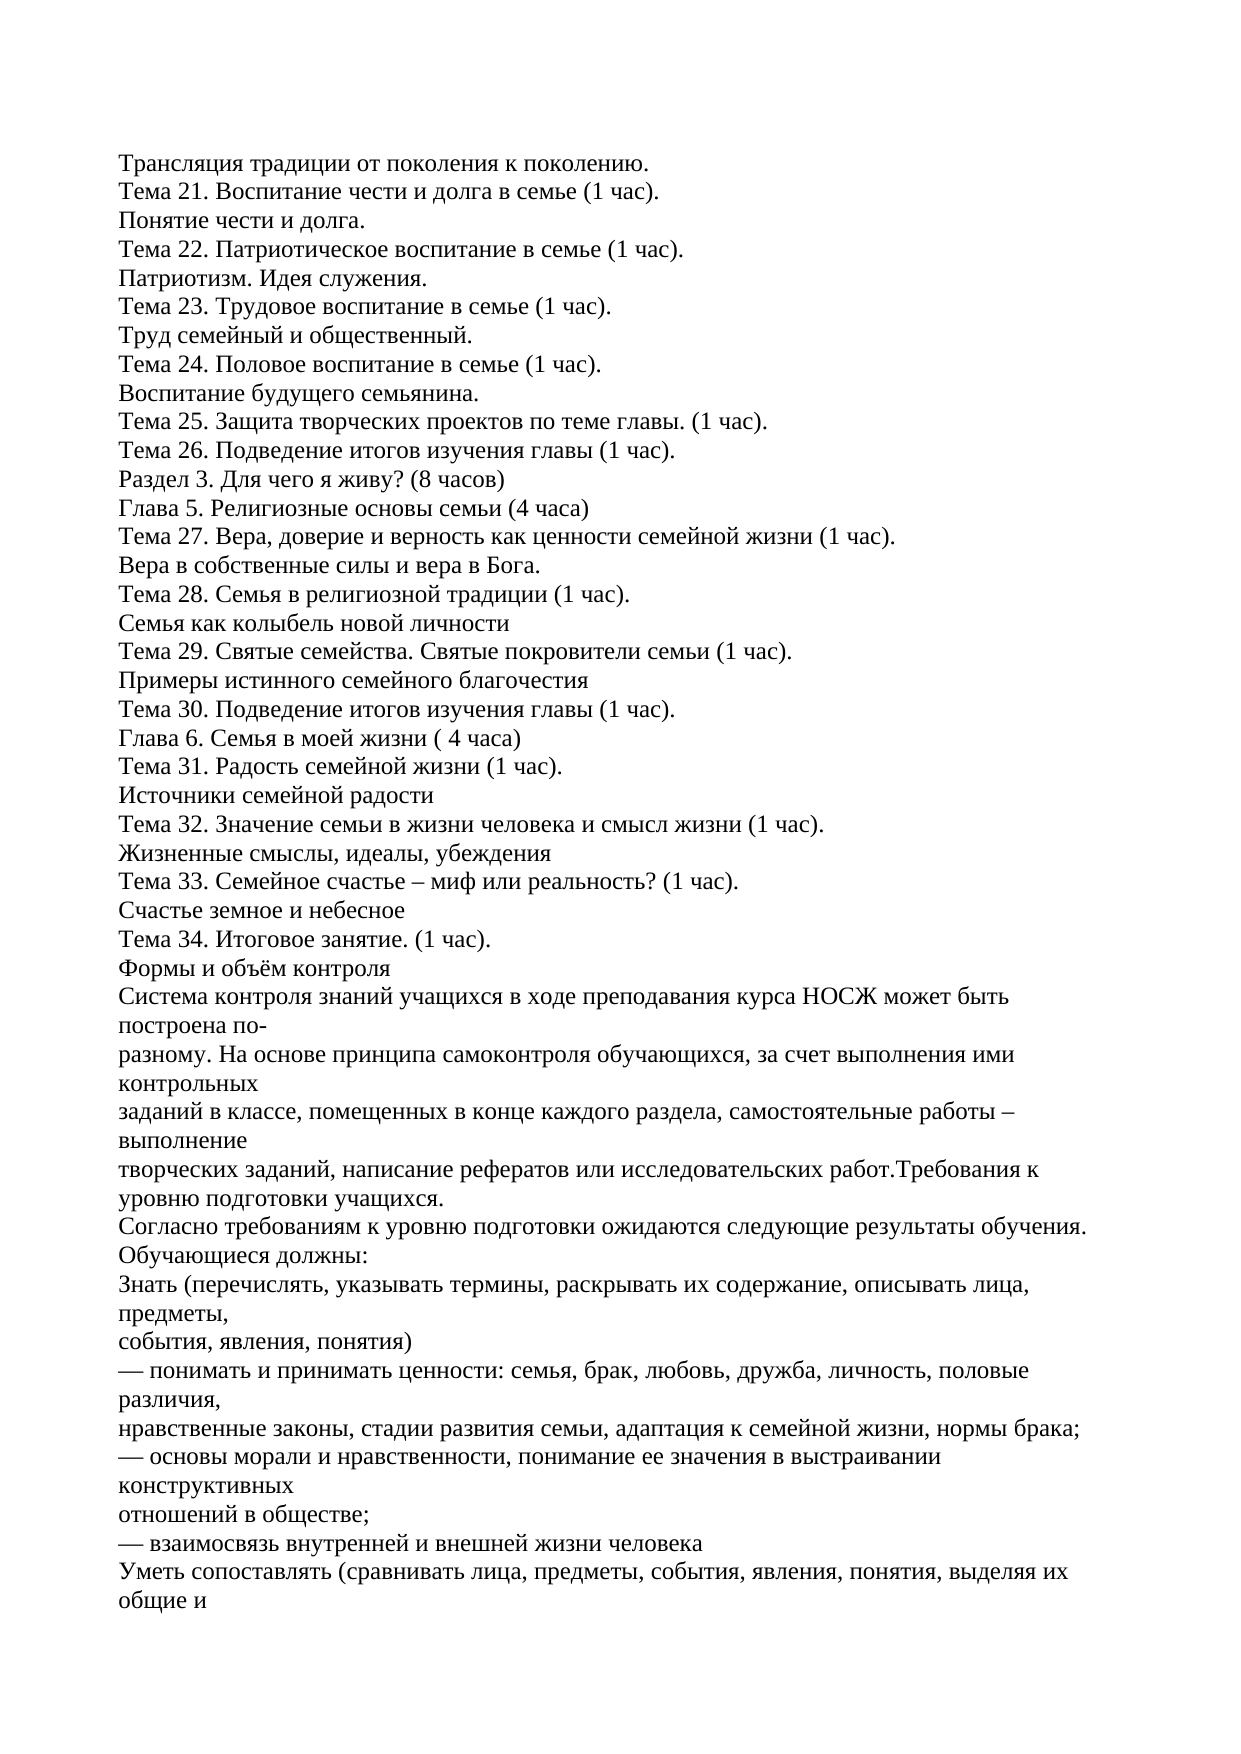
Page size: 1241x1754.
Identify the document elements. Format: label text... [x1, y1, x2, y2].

text Знать (перечислять, указывать термины, раскрывать их содержание, описывать лица, предметы, [118, 1269, 1122, 1326]
text Тема 28. Семья в религиозной традиции (1 час). [118, 579, 1122, 608]
text Тема 25. Защита творческих проектов по теме главы. (1 час). [118, 406, 1122, 435]
text заданий в классе, помещенных в конце каждого раздела, самостоятельные работы – выполнение [118, 1096, 1122, 1154]
text Глава 5. Религиозные основы семьи (4 часа) [118, 493, 1122, 521]
text Тема 23. Трудовое воспитание в семье (1 час). [118, 291, 1122, 320]
text Тема 26. Подведение итогов изучения главы (1 час). [118, 435, 1122, 464]
text Тема 27. Вера, доверие и верность как ценности семейной жизни (1 час). [118, 521, 1122, 550]
text Уметь сопоставлять (сравнивать лица, предметы, события, явления, понятия, выделяя их общие и [118, 1556, 1122, 1614]
text отношений в обществе; [118, 1499, 1122, 1528]
text Тема 21. Воспитание чести и долга в семье (1 час). [118, 176, 1122, 205]
text Тема 22. Патриотическое воспитание в семье (1 час). [118, 234, 1122, 263]
text — понимать и принимать ценности: семья, брак, любовь, дружба, личность, половые различия, [118, 1355, 1122, 1413]
text Тема 32. Значение семьи в жизни человека и смысл жизни (1 час). [118, 809, 1122, 838]
text Глава 6. Семья в моей жизни ( 4 часа) [118, 723, 1122, 751]
text Согласно требованиям к уровню подготовки ожидаются следующие результаты обучения. [118, 1211, 1122, 1240]
text Воспитание будущего семьянина. [118, 378, 1122, 406]
text Жизненные смыслы, идеалы, убеждения [118, 838, 1122, 866]
text Счастье земное и небесное [118, 895, 1122, 924]
text нравственные законы, стадии развития семьи, адаптация к семейной жизни, нормы брака; [118, 1413, 1122, 1441]
text Тема 34. Итоговое занятие. (1 час). [118, 924, 1122, 953]
text Семья как колыбель новой личности [118, 608, 1122, 636]
text — взаимосвязь внутренней и внешней жизни человека [118, 1528, 1122, 1556]
text — основы морали и нравственности, понимание ее значения в выстраивании конструктивных [118, 1441, 1122, 1499]
text Тема 24. Половое воспитание в семье (1 час). [118, 349, 1122, 378]
text события, явления, понятия) [118, 1326, 1122, 1355]
text разному. На основе принципа самоконтроля обучающихся, за счет выполнения ими контрольных [118, 1039, 1122, 1096]
text Тема 30. Подведение итогов изучения главы (1 час). [118, 694, 1122, 723]
text творческих заданий, написание рефератов или исследовательских работ.Требования к уровню подготовки учащихся. [118, 1154, 1122, 1211]
text Патриотизм. Идея служения. [118, 263, 1122, 291]
text Обучающиеся должны: [118, 1240, 1122, 1269]
text Формы и объём контроля [118, 953, 1122, 981]
text Тема 29. Святые семейства. Святые покровители семьи (1 час). [118, 636, 1122, 665]
text Понятие чести и долга. [118, 205, 1122, 234]
text Вера в собственные силы и вера в Бога. [118, 550, 1122, 579]
text Примеры истинного семейного благочестия [118, 665, 1122, 694]
text Труд семейный и общественный. [118, 320, 1122, 349]
text Система контроля знаний учащихся в ходе преподавания курса НОСЖ может быть построена по- [118, 981, 1122, 1039]
text Трансляция традиции от поколения к поколению. [118, 148, 1122, 176]
text Источники семейной радости [118, 780, 1122, 809]
text Тема 33. Семейное счастье – миф или реальность? (1 час). [118, 866, 1122, 895]
text Тема 31. Радость семейной жизни (1 час). [118, 751, 1122, 780]
text Раздел 3. Для чего я живу? (8 часов) [118, 464, 1122, 493]
